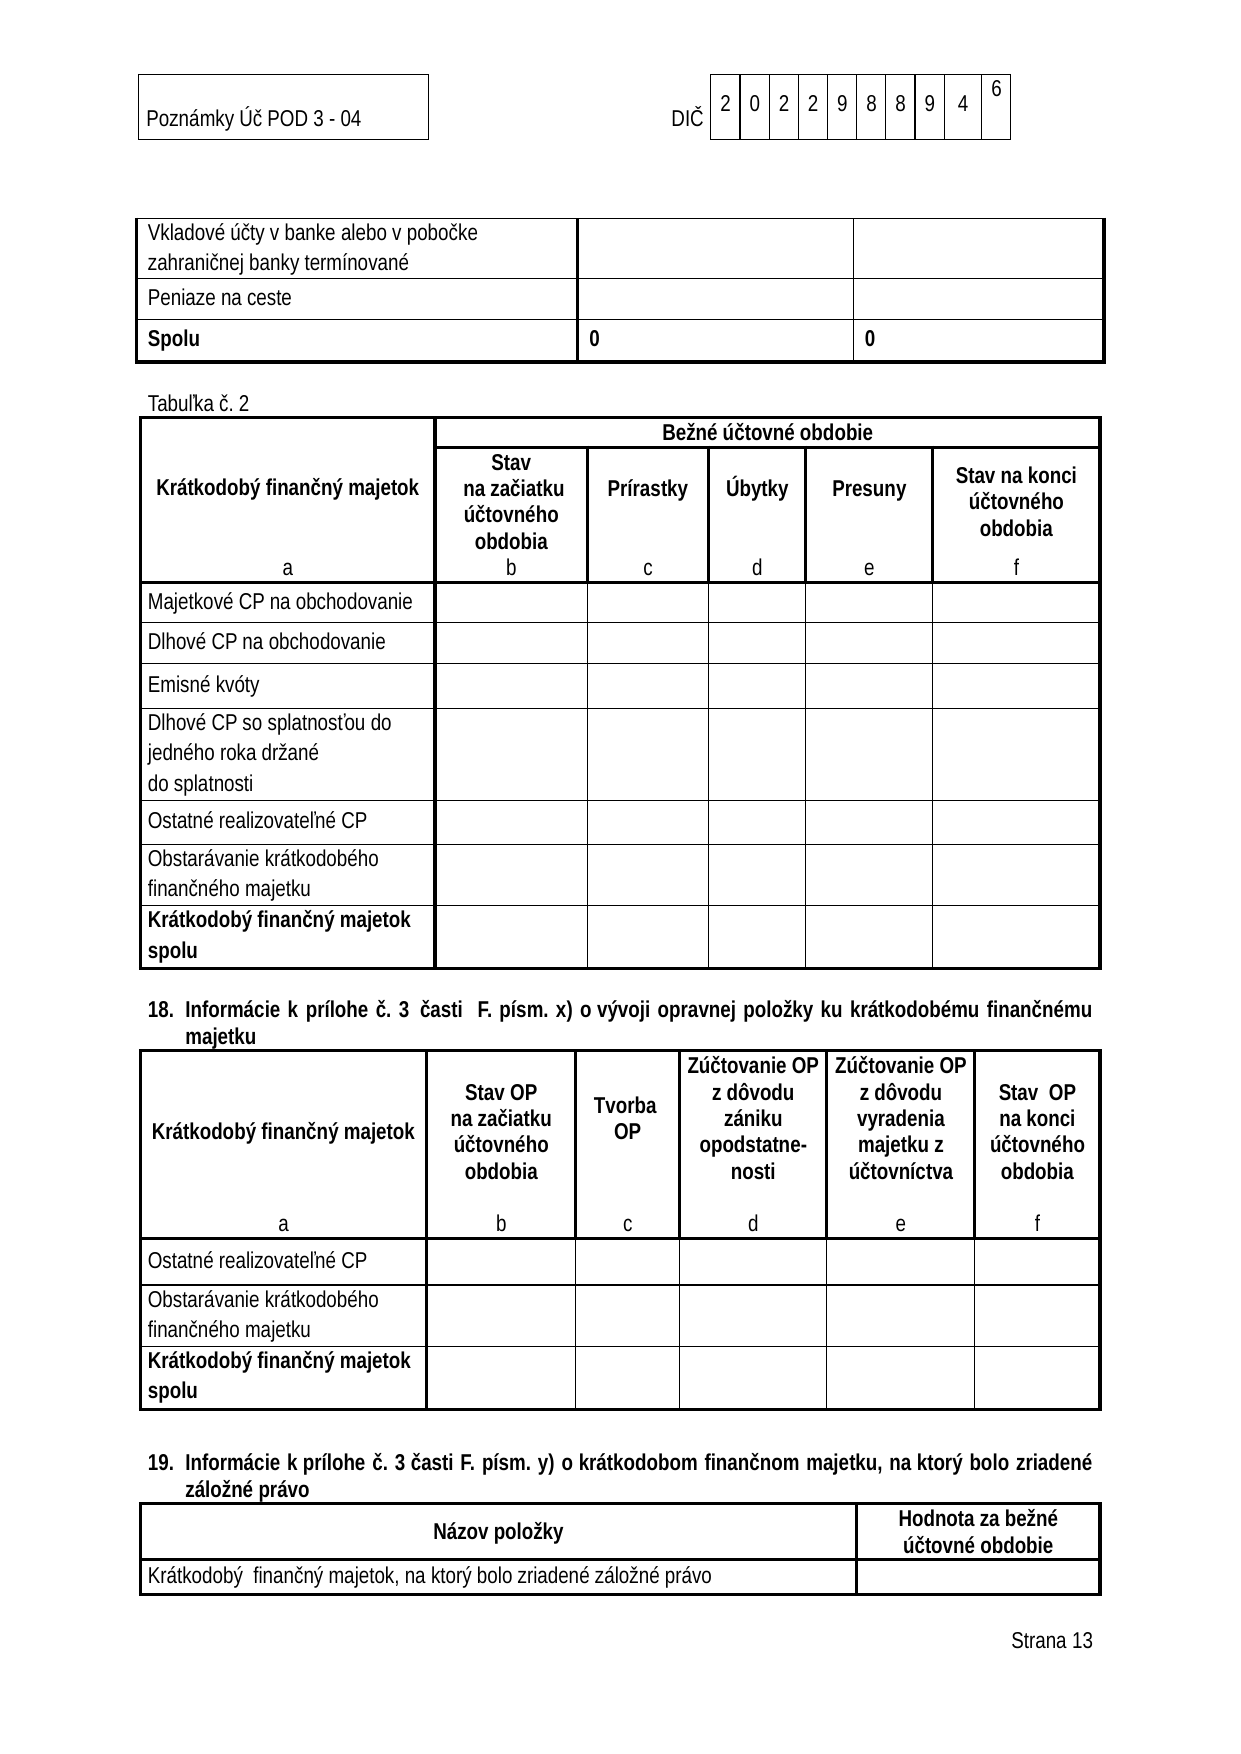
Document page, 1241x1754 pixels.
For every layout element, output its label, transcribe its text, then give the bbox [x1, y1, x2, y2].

table_cell [576, 1240, 679, 1284]
table_cell [588, 709, 708, 800]
table_cell Úbytky [710, 449, 804, 554]
table_cell [854, 219, 1102, 278]
table_cell [428, 1347, 575, 1407]
table_header Tvorba OP [577, 1052, 678, 1210]
table_cell Presuny [807, 449, 931, 554]
table_cell [975, 1286, 1098, 1346]
table_cell [588, 664, 708, 707]
table_cell c [589, 554, 707, 581]
table_cell Prírastky [589, 449, 707, 554]
table_cell [428, 1286, 575, 1346]
table_cell [933, 906, 1098, 967]
table_cell [933, 709, 1098, 800]
table_header Bežné účtovné obdobie [437, 419, 1098, 446]
table_cell Obstarávanie krátkodobého finančného majetku [142, 1286, 425, 1346]
table_cell d [681, 1210, 825, 1237]
table_cell [576, 1286, 679, 1346]
table_cell [579, 219, 853, 278]
table_cell [806, 623, 932, 663]
table_cell [428, 1240, 575, 1284]
table_cell [709, 845, 805, 905]
table_cell [437, 801, 587, 844]
table_cell a [142, 1210, 425, 1237]
table_cell [806, 664, 932, 707]
table_cell b [437, 554, 586, 581]
table_cell [709, 906, 805, 967]
table_cell [806, 801, 932, 844]
title Informácie k prílohe č. 3 časti F. písm. y) o krátkodobom finančnom majetku, na ktorý bolo zriadené záložné právo [148, 1449, 1093, 1502]
table_cell [933, 845, 1098, 905]
table_cell [680, 1286, 826, 1346]
table_cell [588, 845, 708, 905]
table_cell b [428, 1210, 574, 1237]
table_cell [680, 1347, 826, 1407]
table_header Názov položky [142, 1505, 855, 1558]
table_cell [827, 1240, 974, 1284]
table_cell [437, 623, 587, 663]
table_cell [680, 1240, 826, 1284]
table_cell [806, 845, 932, 905]
table_cell Peniaze na ceste [138, 279, 576, 319]
title Informácie k prílohe č. 3 časti F. písm. x) o vývoji opravnej položky ku krátkodobému finančnému majetku [148, 996, 1093, 1049]
table_cell f [976, 1210, 1098, 1237]
table_cell [588, 623, 708, 663]
table_cell [709, 801, 805, 844]
table_cell Spolu [138, 320, 576, 360]
table_cell Dlhové CP na obchodovanie [142, 623, 433, 663]
table_cell [709, 664, 805, 707]
table_header Stav OP na začiatku účtovného obdobia [428, 1052, 574, 1210]
table_cell 0 [579, 320, 853, 360]
table_cell Emisné kvóty [142, 664, 433, 707]
table_cell Majetkové CP na obchodovanie [142, 584, 433, 622]
table_cell [827, 1347, 974, 1407]
table_cell [709, 584, 805, 622]
table_cell a [142, 554, 433, 581]
table_cell [437, 845, 587, 905]
table_header Krátkodobý finančný majetok [142, 1052, 425, 1210]
table_cell [933, 801, 1098, 844]
table_header Zúčtovanie OP z dôvodu vyradenia majetku z účtovníctva [828, 1052, 973, 1210]
table_cell Vkladové účty v banke alebo v pobočke zahraničnej banky termínované [138, 219, 576, 278]
table_cell [576, 1347, 679, 1407]
table_cell 0 [854, 320, 1102, 360]
table_cell f [934, 554, 1098, 581]
table_cell [806, 906, 932, 967]
table_cell [588, 906, 708, 967]
table_cell [933, 664, 1098, 707]
table_cell c [577, 1210, 678, 1237]
table_header Krátkodobý finančný majetok [142, 419, 433, 554]
table_cell [437, 664, 587, 707]
table_cell e [807, 554, 931, 581]
table_cell Krátkodobý finančný majetok spolu [142, 906, 433, 967]
table_cell [709, 623, 805, 663]
table_cell [854, 279, 1102, 319]
table_cell [709, 709, 805, 800]
table_cell [933, 623, 1098, 663]
table_header Zúčtovanie OP z dôvodu zániku opodstatne-nosti [681, 1052, 825, 1210]
table_header Stav OP na konci účtovného obdobia [976, 1052, 1098, 1210]
table_cell [437, 709, 587, 800]
table_cell Obstarávanie krátkodobého finančného majetku [142, 845, 433, 905]
table_cell Dlhové CP so splatnosťou do jedného roka držané do splatnosti [142, 709, 433, 800]
table_cell [858, 1561, 1098, 1593]
table_cell Krátkodobý finančný majetok spolu [142, 1347, 425, 1407]
title Tabuľka č. 2 [148, 390, 1093, 416]
table_cell [588, 584, 708, 622]
table_cell [437, 584, 587, 622]
table_cell [579, 279, 853, 319]
table_cell Krátkodobý finančný majetok, na ktorý bolo zriadené záložné právo [142, 1561, 855, 1593]
table_cell [806, 584, 932, 622]
table_cell e [828, 1210, 973, 1237]
table_cell Stav na začiatku účtovného obdobia [437, 449, 586, 554]
table_cell [827, 1286, 974, 1346]
table_cell Ostatné realizovateľné CP [142, 801, 433, 844]
table_cell d [710, 554, 804, 581]
table_cell [588, 801, 708, 844]
table_cell Ostatné realizovateľné CP [142, 1240, 425, 1284]
table_cell [437, 906, 587, 967]
table_cell [933, 584, 1098, 622]
table_cell Stav na konci účtovného obdobia [934, 449, 1098, 554]
table_cell [975, 1240, 1098, 1284]
table_header Hodnota za bežné účtovné obdobie [858, 1505, 1098, 1558]
table_cell [806, 709, 932, 800]
table_cell [975, 1347, 1098, 1407]
